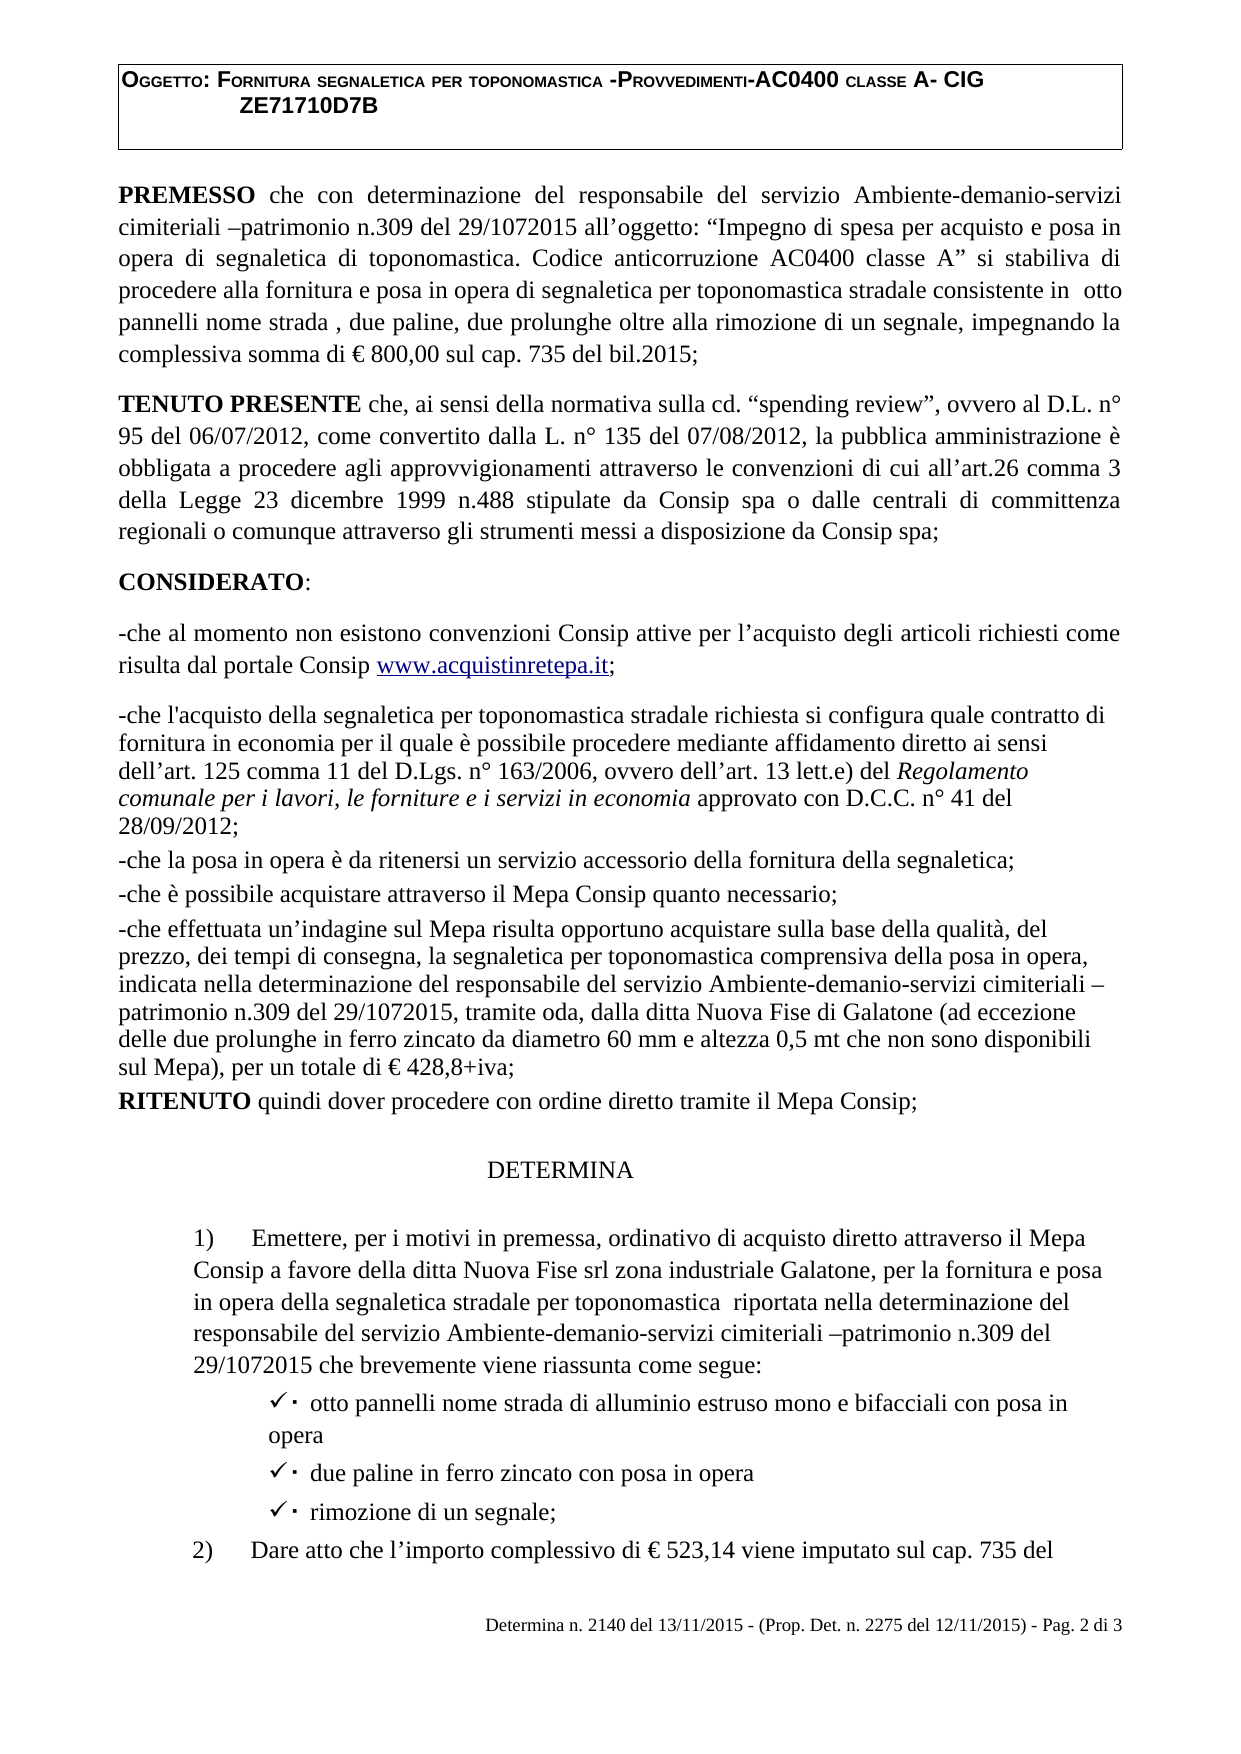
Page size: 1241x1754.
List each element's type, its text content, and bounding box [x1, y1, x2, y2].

text Oggetto: Fornitura segnaletica per toponomastica -Provvedimenti-AC0400 classe A- CIG ZE71710D7B [119, 65, 1122, 118]
text RITENUTO quindi dover procedere con ordine diretto tramite il Mepa Consip; [118, 1087, 1122, 1115]
text -che l'acquisto della segnaletica per toponomastica stradale richiesta si configura quale contratto di fornitura in economia per il quale è possibile procedere mediante affidamento diretto ai sensi dell’art. 125 comma 11 del D.Lgs. n° 163/2006, ovvero dell’art. 13 lett.e) del Regolamento comunale per i lavori, le forniture e i servizi in economia approvato con D.C.C. n° 41 del 28/09/2012; [118, 701, 1122, 840]
text -che è possibile acquistare attraverso il Mepa Consip quanto necessario; [118, 881, 1122, 908]
text -che la posa in opera è da ritenersi un servizio accessorio della fornitura della segnaletica; [118, 846, 1122, 874]
text -che al momento non esistono convenzioni Consip attive per l’acquisto degli articoli richiesti come risulta dal portale Consip www.acquistinretepa.it; [118, 619, 1122, 678]
text 2) Dare atto che l’importo complessivo di € 523,14 viene imputato sul cap. 735 del [118, 1536, 1122, 1564]
text ü due paline in ferro zincato con posa in opera [268, 1459, 1122, 1487]
text PREMESSO che con determinazione del responsabile del servizio Ambiente-demanio-servizi cimiteriali –patrimonio n.309 del 29/1072015 all’oggetto: “Impegno di spesa per acquisto e posa in opera di segnaletica di toponomastica. Codice anticorruzione AC0400 classe A” si stabiliva di procedere alla fornitura e posa in opera di segnaletica per toponomastica stradale consistente in otto pannelli nome strada , due paline, due prolunghe oltre alla rimozione di un segnale, impegnando la complessiva somma di € 800,00 sul cap. 735 del bil.2015; [118, 181, 1122, 367]
text -che effettuata un’indagine sul Mepa risulta opportuno acquistare sulla base della qualità, del prezzo, dei tempi di consegna, la segnaletica per toponomastica comprensiva della posa in opera, indicata nella determinazione del responsabile del servizio Ambiente-demanio-servizi cimiteriali –patrimonio n.309 del 29/1072015, tramite oda, dalla ditta Nuova Fise di Galatone (ad eccezione delle due prolunghe in ferro zincato da diametro 60 mm e altezza 0,5 mt che non sono disponibili sul Mepa), per un totale di € 428,8+iva; [118, 915, 1122, 1081]
text DETERMINA [118, 1156, 1122, 1183]
text 1) Emettere, per i motivi in premessa, ordinativo di acquisto diretto attraverso il Mepa Consip a favore della ditta Nuova Fise srl zona industriale Galatone, per la fornitura e posa in opera della segnaletica stradale per toponomastica riportata nella determinazione del responsabile del servizio Ambiente-demanio-servizi cimiteriali –patrimonio n.309 del 29/1072015 che brevemente viene riassunta come segue: [193, 1224, 1122, 1379]
text TENUTO PRESENTE che, ai sensi della normativa sulla cd. “spending review”, ovvero al D.L. n° 95 del 06/07/2012, come convertito dalla L. n° 135 del 07/08/2012, la pubblica amministrazione è obbligata a procedere agli approvvigionamenti attraverso le convenzioni di cui all’art.26 comma 3 della Legge 23 dicembre 1999 n.488 stipulate da Consip spa o dalle centrali di committenza regionali o comunque attraverso gli strumenti messi a disposizione da Consip spa; [118, 390, 1122, 545]
text CONSIDERATO: [118, 568, 1122, 596]
text ü rimozione di un segnale; [268, 1498, 1122, 1525]
text ü otto pannelli nome strada di alluminio estruso mono e bifacciali con posa in opera [268, 1389, 1122, 1449]
